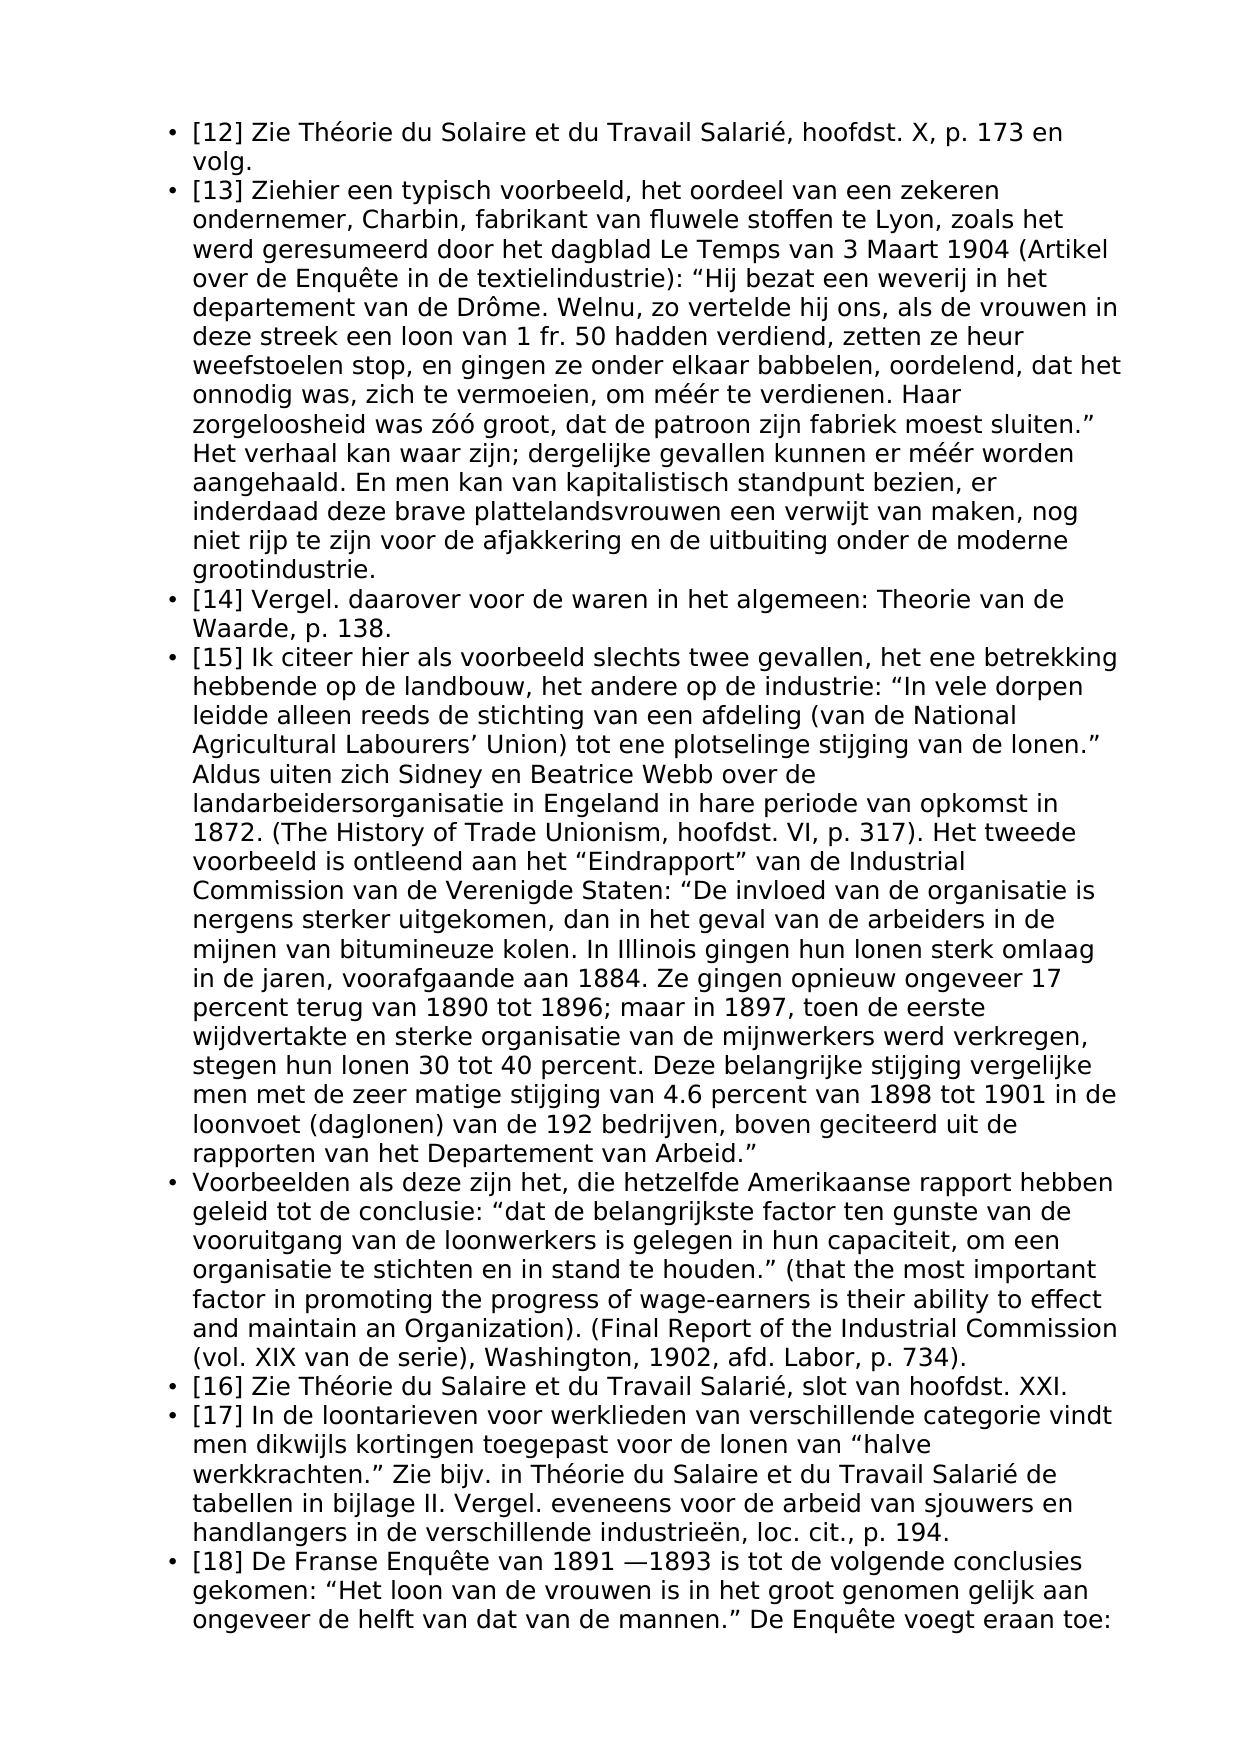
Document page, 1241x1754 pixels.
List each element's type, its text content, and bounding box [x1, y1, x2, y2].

list Voorbeelden als deze zijn het, die hetzelfde Amerikaanse rapport hebben geleid tot de conclusie: “dat de belangrijkste factor ten gunste van de vooruitgang van de loonwerkers is gelegen in hun capaciteit, om een organisatie te stichten en in stand te houden.” (that the most important factor in promoting the progress of wage-earners is their ability to effect and maintain an Organization). (Final Report of the Industrial Commission (vol. XIX van de serie), Washington, 1902, afd. Labor, p. 734). [177, 1168, 1122, 1372]
list [12] Zie Théorie du Solaire et du Travail Salarié, hoofdst. X, p. 173 en volg. [177, 118, 1122, 176]
list [18] De Franse Enquête van 1891 —1893 is tot de volgende conclusies gekomen: “Het loon van de vrouwen is in het groot genomen gelijk aan ongeveer de helft van dat van de mannen.” De Enquête voegt eraan toe: [177, 1547, 1122, 1635]
list [13] Ziehier een typisch voorbeeld, het oordeel van een zekeren ondernemer, Charbin, fabrikant van fluwele stoffen te Lyon, zoals het werd geresumeerd door het dagblad Le Temps van 3 Maart 1904 (Artikel over de Enquête in de textielindustrie): “Hij bezat een weverij in het departement van de Drôme. Welnu, zo vertelde hij ons, als de vrouwen in deze streek een loon van 1 fr. 50 hadden verdiend, zetten ze heur weefstoelen stop, en gingen ze onder elkaar babbelen, oordelend, dat het onnodig was, zich te vermoeien, om méér te verdienen. Haar zorgeloosheid was zóó groot, dat de patroon zijn fabriek moest sluiten.” Het verhaal kan waar zijn; dergelijke gevallen kunnen er méér worden aangehaald. En men kan van kapitalistisch standpunt bezien, er inderdaad deze brave plattelandsvrouwen een verwijt van maken, nog niet rijp te zijn voor de afjakkering en de uitbuiting onder de moderne grootindustrie. [177, 176, 1122, 585]
list [14] Vergel. daarover voor de waren in het algemeen: Theorie van de Waarde, p. 138. [177, 585, 1122, 643]
list [16] Zie Théorie du Salaire et du Travail Salarié, slot van hoofdst. XXI. [177, 1372, 1122, 1401]
list [15] Ik citeer hier als voorbeeld slechts twee gevallen, het ene betrekking hebbende op de landbouw, het andere op de industrie: “In vele dorpen leidde alleen reeds de stichting van een afdeling (van de National Agricultural Labourers’ Union) tot ene plotselinge stijging van de lonen.” Aldus uiten zich Sidney en Beatrice Webb over de landarbeidersorganisatie in Engeland in hare periode van opkomst in 1872. (The History of Trade Unionism, hoofdst. VI, p. 317). Het tweede voorbeeld is ontleend aan het “Eindrapport” van de Industrial Commission van de Verenigde Staten: “De invloed van de organisatie is nergens sterker uitgekomen, dan in het geval van de arbeiders in de mijnen van bitumineuze kolen. In Illinois gingen hun lonen sterk omlaag in de jaren, voorafgaande aan 1884. Ze gingen opnieuw ongeveer 17 percent terug van 1890 tot 1896; maar in 1897, toen de eerste wijdvertakte en sterke organisatie van de mijnwerkers werd verkregen, stegen hun lonen 30 tot 40 percent. Deze belangrijke stijging vergelijke men met de zeer matige stijging van 4.6 percent van 1898 tot 1901 in de loonvoet (daglonen) van de 192 bedrijven, boven geciteerd uit de rapporten van het Departement van Arbeid.” [177, 643, 1122, 1168]
list [17] In de loontarieven voor werklieden van verschillende categorie vindt men dikwijls kortingen toegepast voor de lonen van “halve werkkrachten.” Zie bijv. in Théorie du Salaire et du Travail Salarié de tabellen in bijlage II. Vergel. eveneens voor de arbeid van sjouwers en handlangers in de verschillende industrieën, loc. cit., p. 194. [177, 1401, 1122, 1547]
